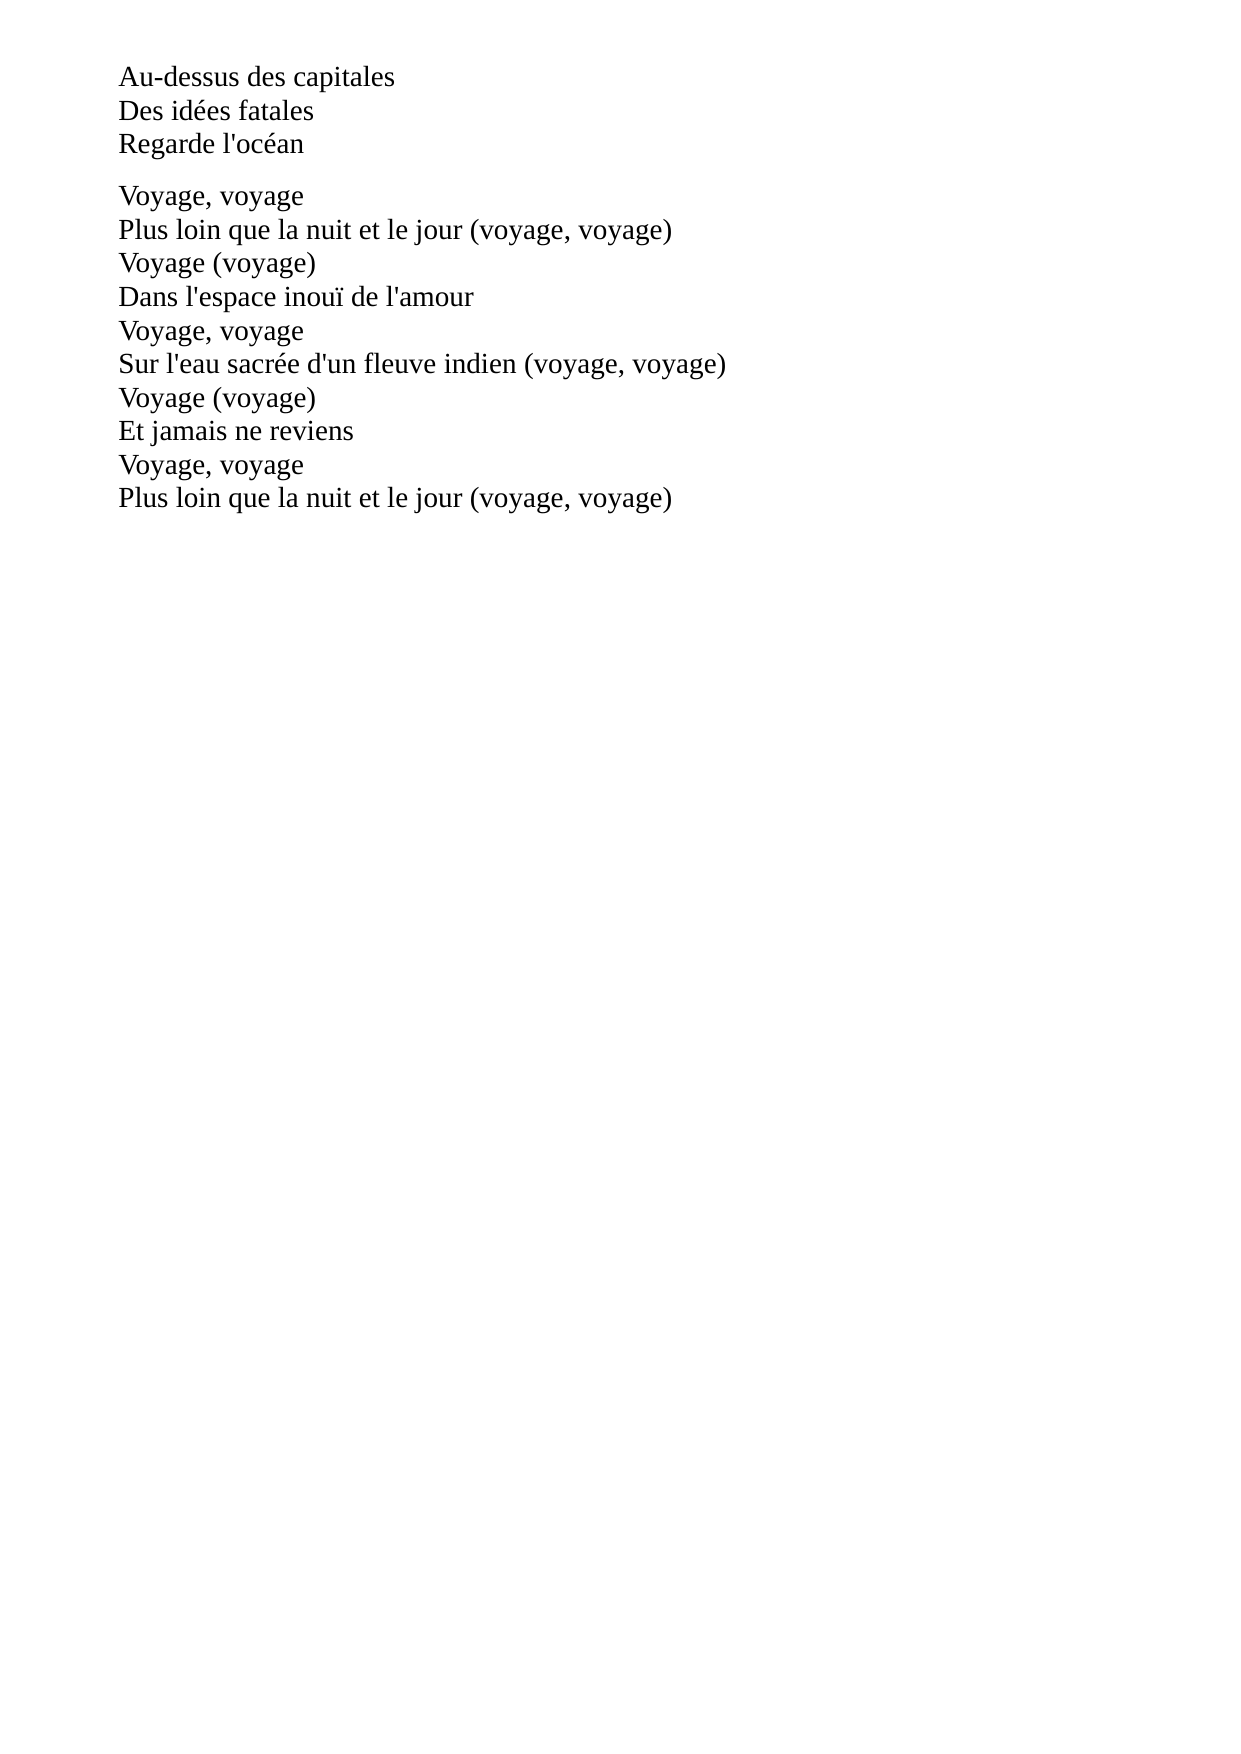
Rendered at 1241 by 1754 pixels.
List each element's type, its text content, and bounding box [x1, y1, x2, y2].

text Voyage, voyage Plus loin que la nuit et le jour (voyage, voyage) Voyage (voyage) Dans l'espace inouï de l'amour Voyage, voyage Sur l'eau sacrée d'un fleuve indien (voyage, voyage) Voyage (voyage) Et jamais ne reviens Voyage, voyage Plus loin que la nuit et le jour (voyage, voyage) [118, 178, 1122, 514]
text Au-dessus des capitales Des idées fatales Regarde l'océan [118, 59, 1122, 160]
